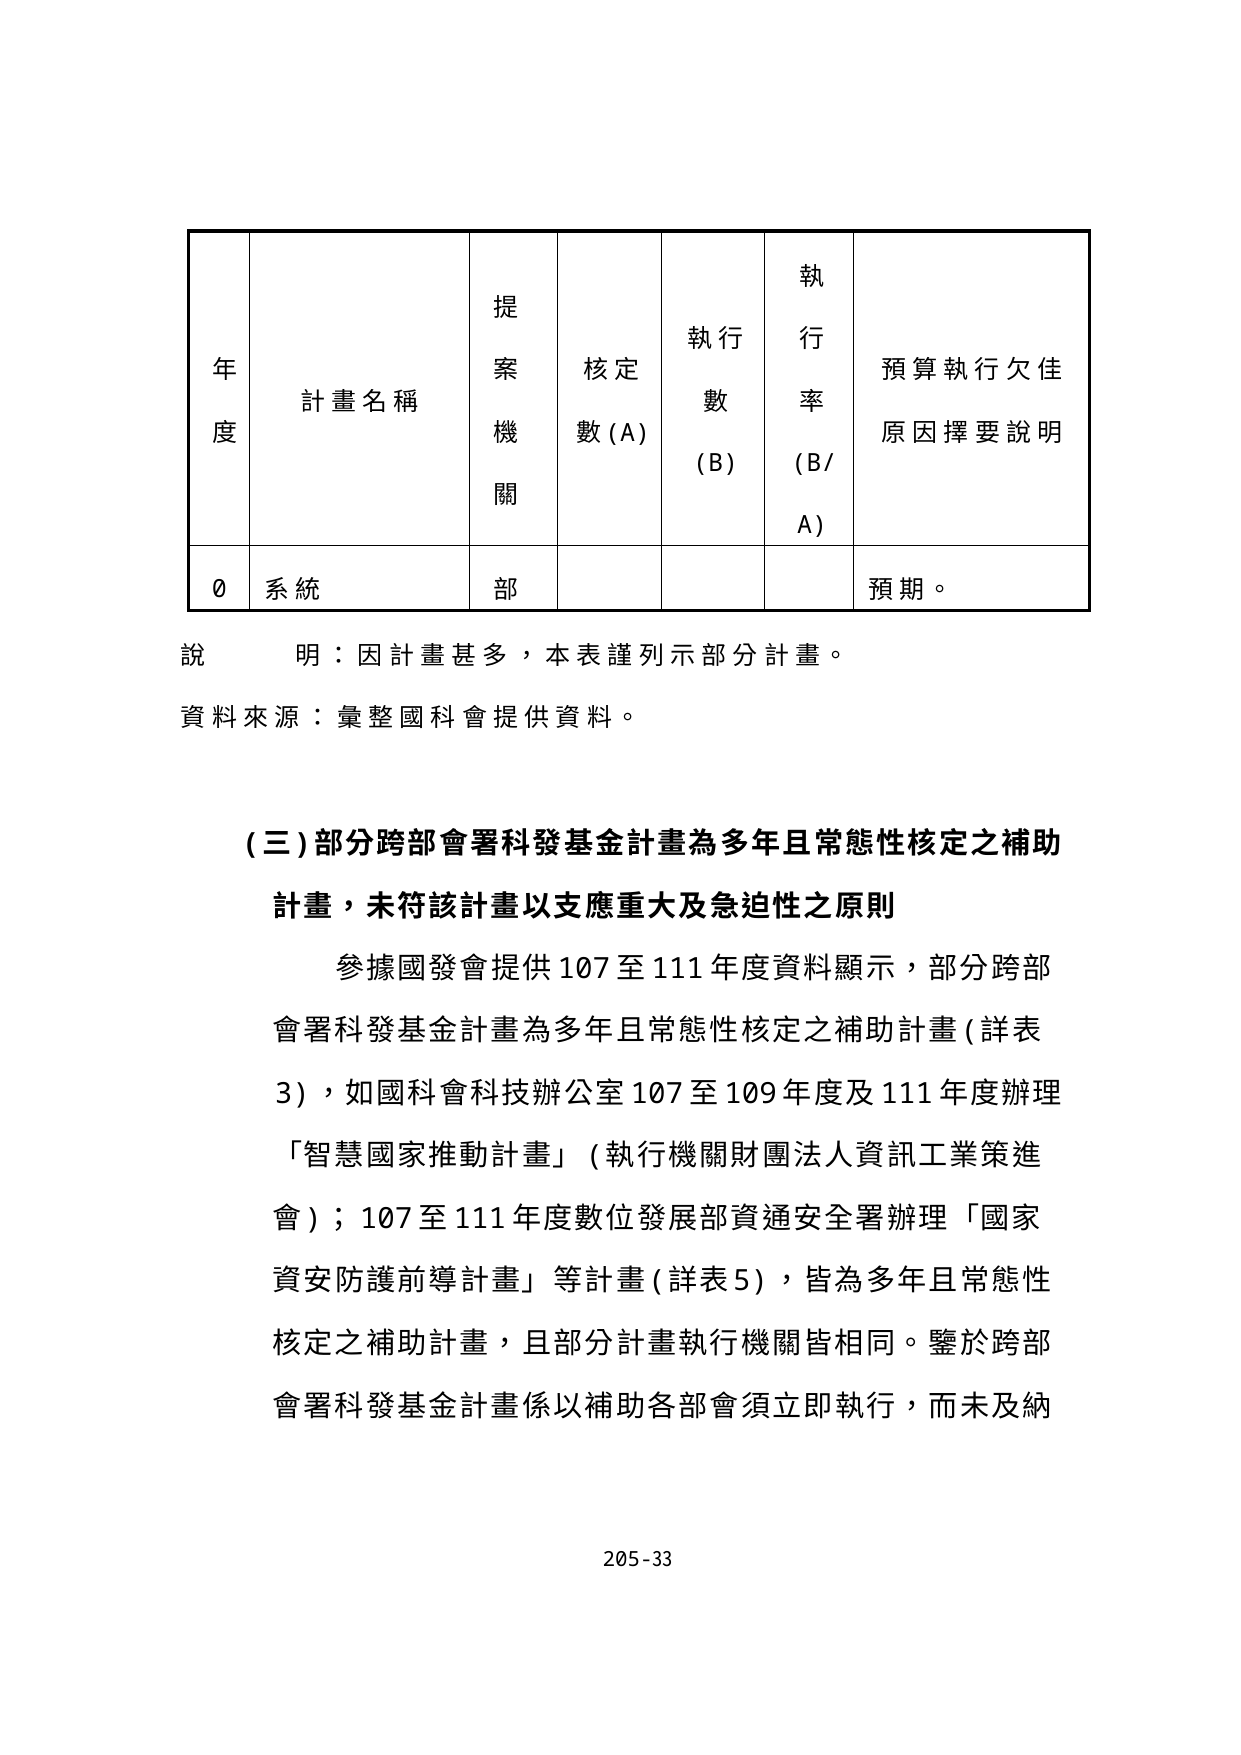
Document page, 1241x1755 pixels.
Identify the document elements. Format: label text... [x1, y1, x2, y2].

table_cell [558, 546, 661, 608]
table_cell [662, 546, 764, 608]
table_header 預算執行欠佳原因擇要說明 [854, 233, 1088, 545]
text 參據國發會提供107至111年度資料顯示，部分跨部會署科發基金計畫為多年且常態性核定之補助計畫(詳表3)，如國科會科技辦公室107至109年度及111年度辦理「智慧國家推動計畫」(執行機關財團法人資訊工業策進會)；107至111年度數位發展部資通安全署辦理「國家資安防護前導計畫」等計畫(詳表5)，皆為多年且常態性核定之補助計畫，且部分計畫執行機關皆相同。鑒於跨部會署科發基金計畫係以補助各部會須立即執行，而未及納編年度預算之科技政策為主，倘多年常態性補助同一計畫，恐未符計畫辦理目的，允宜檢討回歸由各主管機關編列預算執行，俾利政府科研資源有效運用。 [266, 924, 1063, 1424]
table_cell 部 [470, 546, 557, 608]
text 資料來源：彙整國科會提供資料。 [177, 674, 1063, 737]
table_header 計畫名稱 [250, 233, 469, 545]
table_cell 系統 [250, 546, 469, 608]
table_header 年度 [190, 233, 249, 545]
table_cell 0 [190, 546, 249, 608]
table_cell 預期。 [854, 546, 1088, 608]
text (三)部分跨部會署科發基金計畫為多年且常態性核定之補助計畫，未符該計畫以支應重大及急迫性之原則 [236, 799, 1063, 924]
table_cell [765, 546, 853, 608]
text 說 明：因計畫甚多，本表謹列示部分計畫。 [177, 612, 1063, 674]
table_header 提案機關 [470, 233, 557, 545]
table_header 執行數(B) [662, 233, 764, 545]
table_header 核定數(A) [558, 233, 661, 545]
table_header 執行率(B/A) [765, 233, 853, 545]
